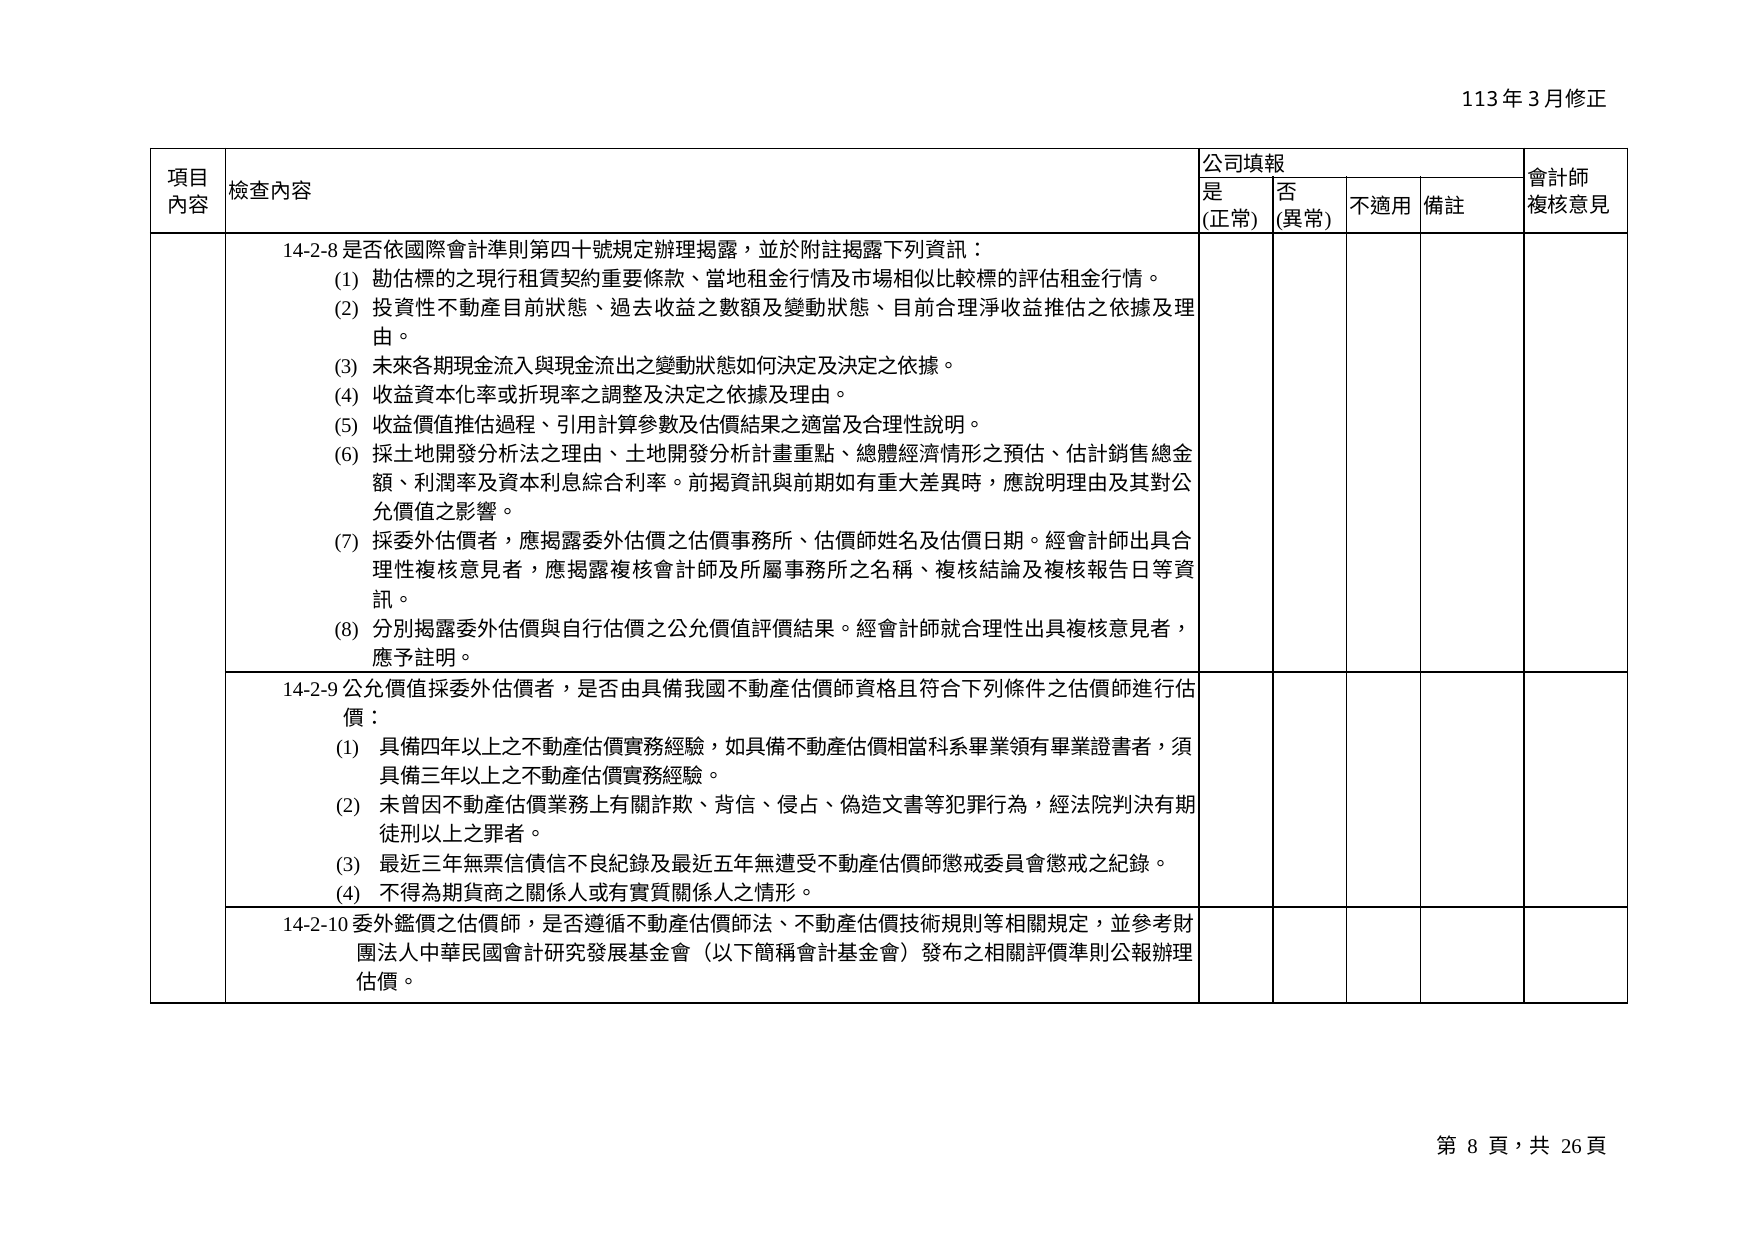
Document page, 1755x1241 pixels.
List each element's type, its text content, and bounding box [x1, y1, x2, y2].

table_cell [1200, 673, 1272, 906]
table_header 項目 內容 [151, 149, 225, 232]
table_cell [1347, 673, 1420, 906]
table_cell [1347, 908, 1420, 1002]
table_cell 否 (異常) [1274, 178, 1346, 232]
table_cell [1347, 234, 1420, 671]
table_cell [1525, 234, 1627, 671]
table_cell [1421, 234, 1523, 671]
table_cell [1525, 908, 1627, 1002]
table_header 公司填報 [1200, 149, 1523, 176]
table_cell 14-2-10委外鑑價之估價師，是否遵循不動產估價師法、不動產估價技術規則等相關規定，並參考財團法人中華民國會計研究發展基金會（以下簡稱會計基金會）發布之相關評價準則公報辦理估價。 [226, 908, 1198, 1002]
table_cell 不適用 [1347, 178, 1420, 232]
table_cell 是 (正常) [1200, 178, 1272, 232]
table_cell [151, 234, 225, 1002]
table_header 檢查內容 [226, 149, 1198, 232]
table_cell [1200, 234, 1272, 671]
table_cell 備註 [1421, 178, 1523, 232]
table_cell [1274, 908, 1346, 1002]
table_cell [1200, 908, 1272, 1002]
table_cell [1421, 908, 1523, 1002]
table_cell [1525, 673, 1627, 906]
table_cell [1421, 673, 1523, 906]
table_cell [1274, 673, 1346, 906]
table_cell 14-2-9公允價值採委外估價者，是否由具備我國不動產估價師資格且符合下列條件之估價師進行估價： 具備四年以上之不動產估價實務經驗，如具備不動產估價相當科系畢業領有畢業證書者，須具備三年以上之不動產估價實務經驗。 未曾因不動產估價業務上有關詐欺、背信、侵占、偽造文書等犯罪行為，經法院判決有期徒刑以上之罪者。 最近三年無票信債信不良紀錄及最近五年無遭受不動產估價師懲戒委員會懲戒之紀錄。 不得為期貨商之關係人或有實質關係人之情形。 [226, 673, 1198, 906]
table_header 會計師 複核意見 [1525, 149, 1627, 232]
table_cell 14-2-8是否依國際會計準則第四十號規定辦理揭露，並於附註揭露下列資訊： 勘估標的之現行租賃契約重要條款、當地租金行情及市場相似比較標的評估租金行情。 投資性不動產目前狀態、過去收益之數額及變動狀態、目前合理淨收益推估之依據及理由。 未來各期現金流入與現金流出之變動狀態如何決定及決定之依據。 收益資本化率或折現率之調整及決定之依據及理由。 收益價值推估過程、引用計算參數及估價結果之適當及合理性說明。 採土地開發分析法之理由、土地開發分析計畫重點、總體經濟情形之預估、估計銷售總金額、利潤率及資本利息綜合利率。前揭資訊與前期如有重大差異時，應說明理由及其對公允價值之影響。 採委外估價者，應揭露委外估價之估價事務所、估價師姓名及估價日期。經會計師出具合理性複核意見者，應揭露複核會計師及所屬事務所之名稱、複核結論及複核報告日等資訊。 分別揭露委外估價與自行估價之公允價值評價結果。經會計師就合理性出具複核意見者，應予註明。 [226, 234, 1198, 671]
table_cell [1274, 234, 1346, 671]
